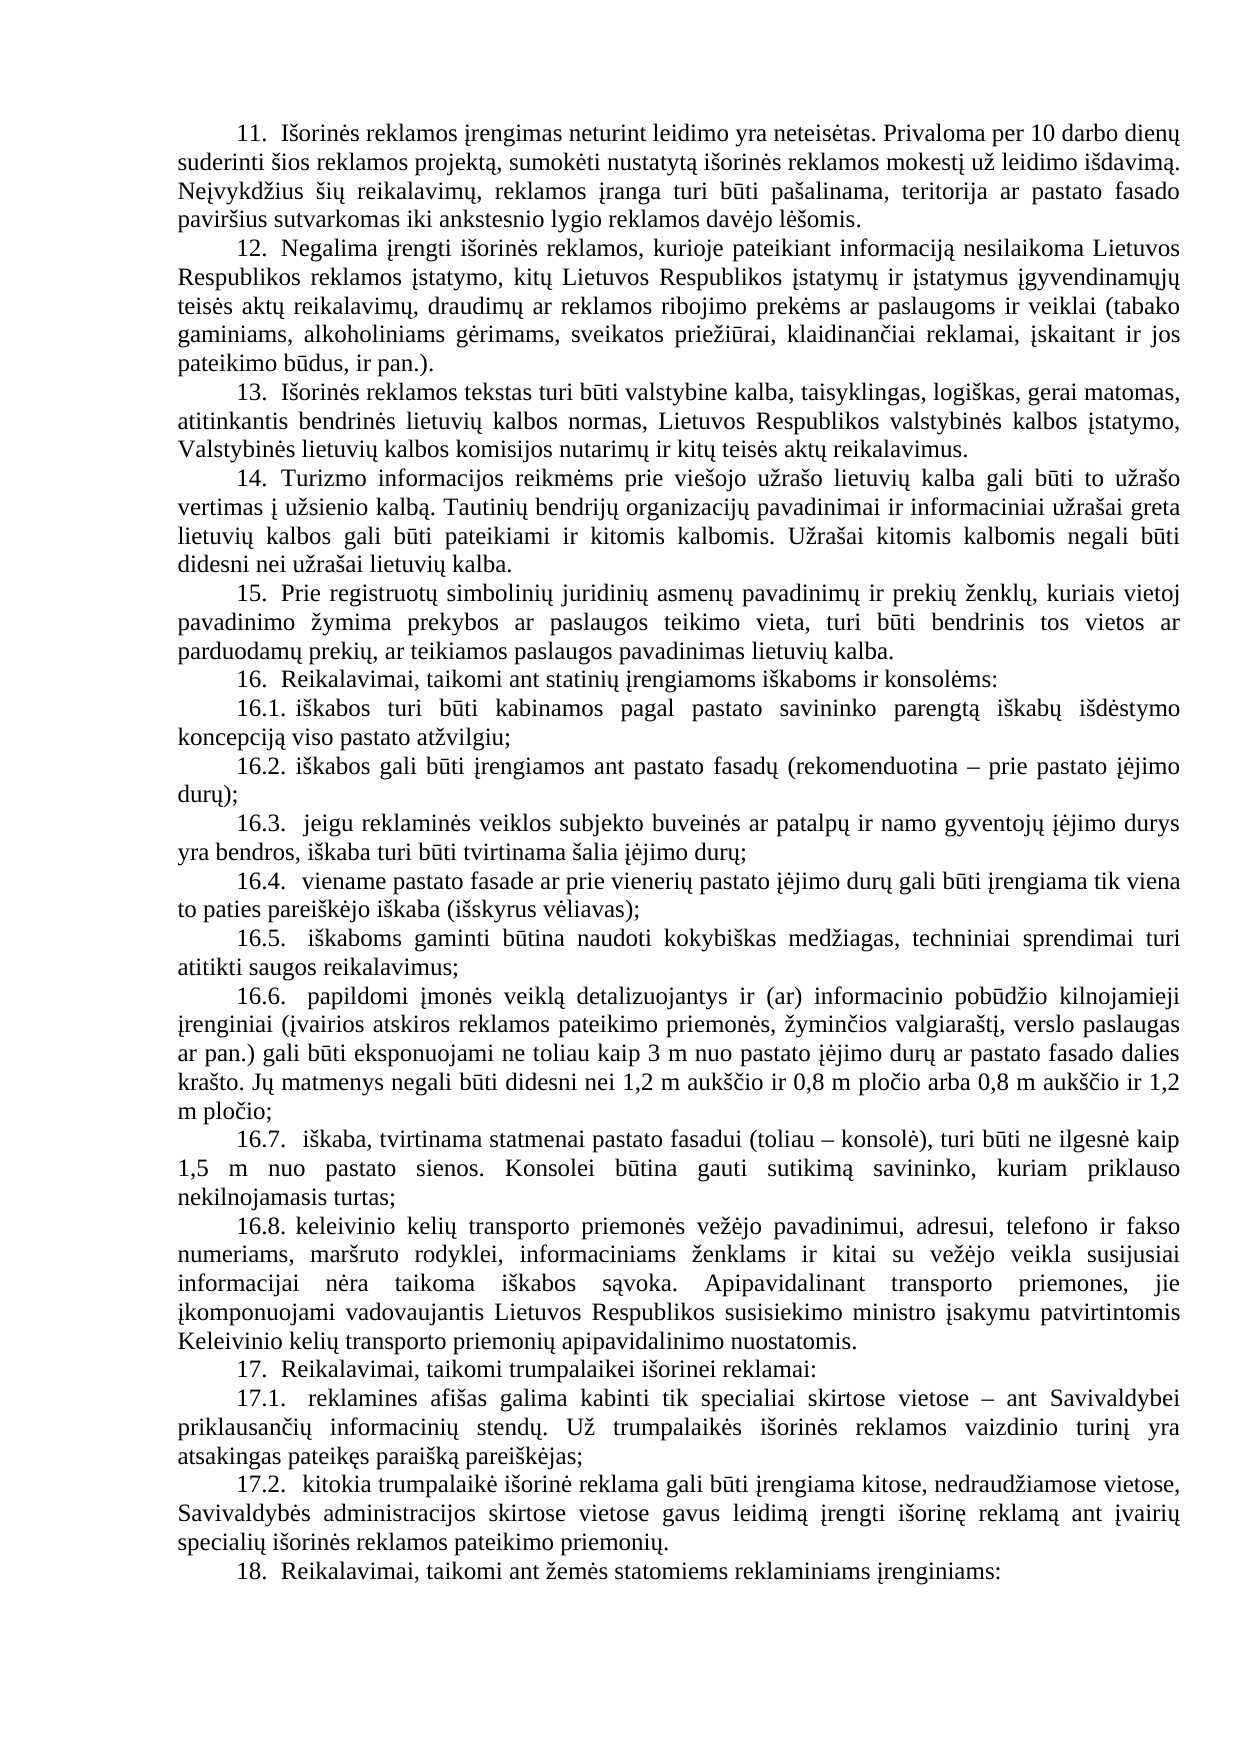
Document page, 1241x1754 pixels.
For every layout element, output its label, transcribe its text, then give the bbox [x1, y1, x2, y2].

text 17.1. reklamines afišas galima kabinti tik specialiai skirtose vietose – ant Savivaldybei priklausančių informacinių stendų. Už trumpalaikės išorinės reklamos vaizdinio turinį yra atsakingas pateikęs paraišką pareiškėjas; [177, 1383, 1181, 1469]
text 16.5. iškaboms gaminti būtina naudoti kokybiškas medžiagas, techniniai sprendimai turi atitikti saugos reikalavimus; [177, 923, 1181, 981]
text 17.2. kitokia trumpalaikė išorinė reklama gali būti įrengiama kitose, nedraudžiamose vietose, Savivaldybės administracijos skirtose vietose gavus leidimą įrengti išorinę reklamą ant įvairių specialių išorinės reklamos pateikimo priemonių. [177, 1469, 1181, 1556]
text 11. Išorinės reklamos įrengimas neturint leidimo yra neteisėtas. Privaloma per 10 darbo dienų suderinti šios reklamos projektą, sumokėti nustatytą išorinės reklamos mokestį už leidimo išdavimą. Neįvykdžius šių reikalavimų, reklamos įranga turi būti pašalinama, teritorija ar pastato fasado paviršius sutvarkomas iki ankstesnio lygio reklamos davėjo lėšomis. [177, 118, 1181, 233]
text 18. Reikalavimai, taikomi ant žemės statomiems reklaminiams įrenginiams: [177, 1556, 1181, 1584]
text 16.7. iškaba, tvirtinama statmenai pastato fasadui (toliau – konsolė), turi būti ne ilgesnė kaip 1,5 m nuo pastato sienos. Konsolei būtina gauti sutikimą savininko, kuriam priklauso nekilnojamasis turtas; [177, 1124, 1181, 1211]
text 16.2. iškabos gali būti įrengiamos ant pastato fasadų (rekomenduotina – prie pastato įėjimo durų); [177, 751, 1181, 808]
text 15. Prie registruotų simbolinių juridinių asmenų pavadinimų ir prekių ženklų, kuriais vietoj pavadinimo žymima prekybos ar paslaugos teikimo vieta, turi būti bendrinis tos vietos ar parduodamų prekių, ar teikiamos paslaugos pavadinimas lietuvių kalba. [177, 578, 1181, 664]
text 17. Reikalavimai, taikomi trumpalaikei išorinei reklamai: [177, 1354, 1181, 1383]
text 12. Negalima įrengti išorinės reklamos, kurioje pateikiant informaciją nesilaikoma Lietuvos Respublikos reklamos įstatymo, kitų Lietuvos Respublikos įstatymų ir įstatymus įgyvendinamųjų teisės aktų reikalavimų, draudimų ar reklamos ribojimo prekėms ar paslaugoms ir veiklai (tabako gaminiams, alkoholiniams gėrimams, sveikatos priežiūrai, klaidinančiai reklamai, įskaitant ir jos pateikimo būdus, ir pan.). [177, 233, 1181, 377]
text 16.8. keleivinio kelių transporto priemonės vežėjo pavadinimui, adresui, telefono ir fakso numeriams, maršruto rodyklei, informaciniams ženklams ir kitai su vežėjo veikla susijusiai informacijai nėra taikoma iškabos sąvoka. Apipavidalinant transporto priemones, jie įkomponuojami vadovaujantis Lietuvos Respublikos susisiekimo ministro įsakymu patvirtintomis Keleivinio kelių transporto priemonių apipavidalinimo nuostatomis. [177, 1211, 1181, 1354]
text 16.1. iškabos turi būti kabinamos pagal pastato savininko parengtą iškabų išdėstymo koncepciją viso pastato atžvilgiu; [177, 693, 1181, 751]
text 14. Turizmo informacijos reikmėms prie viešojo užrašo lietuvių kalba gali būti to užrašo vertimas į užsienio kalbą. Tautinių bendrijų organizacijų pavadinimai ir informaciniai užrašai greta lietuvių kalbos gali būti pateikiami ir kitomis kalbomis. Užrašai kitomis kalbomis negali būti didesni nei užrašai lietuvių kalba. [177, 463, 1181, 578]
text 16.3. jeigu reklaminės veiklos subjekto buveinės ar patalpų ir namo gyventojų įėjimo durys yra bendros, iškaba turi būti tvirtinama šalia įėjimo durų; [177, 808, 1181, 866]
text 16.6. papildomi įmonės veiklą detalizuojantys ir (ar) informacinio pobūdžio kilnojamieji įrenginiai (įvairios atskiros reklamos pateikimo priemonės, žyminčios valgiaraštį, verslo paslaugas ar pan.) gali būti eksponuojami ne toliau kaip 3 m nuo pastato įėjimo durų ar pastato fasado dalies krašto. Jų matmenys negali būti didesni nei 1,2 m aukščio ir 0,8 m pločio arba 0,8 m aukščio ir 1,2 m pločio; [177, 981, 1181, 1124]
text 16. Reikalavimai, taikomi ant statinių įrengiamoms iškaboms ir konsolėms: [177, 664, 1181, 693]
text 13. Išorinės reklamos tekstas turi būti valstybine kalba, taisyklingas, logiškas, gerai matomas, atitinkantis bendrinės lietuvių kalbos normas, Lietuvos Respublikos valstybinės kalbos įstatymo, Valstybinės lietuvių kalbos komisijos nutarimų ir kitų teisės aktų reikalavimus. [177, 377, 1181, 463]
text 16.4. viename pastato fasade ar prie vienerių pastato įėjimo durų gali būti įrengiama tik viena to paties pareiškėjo iškaba (išskyrus vėliavas); [177, 866, 1181, 923]
